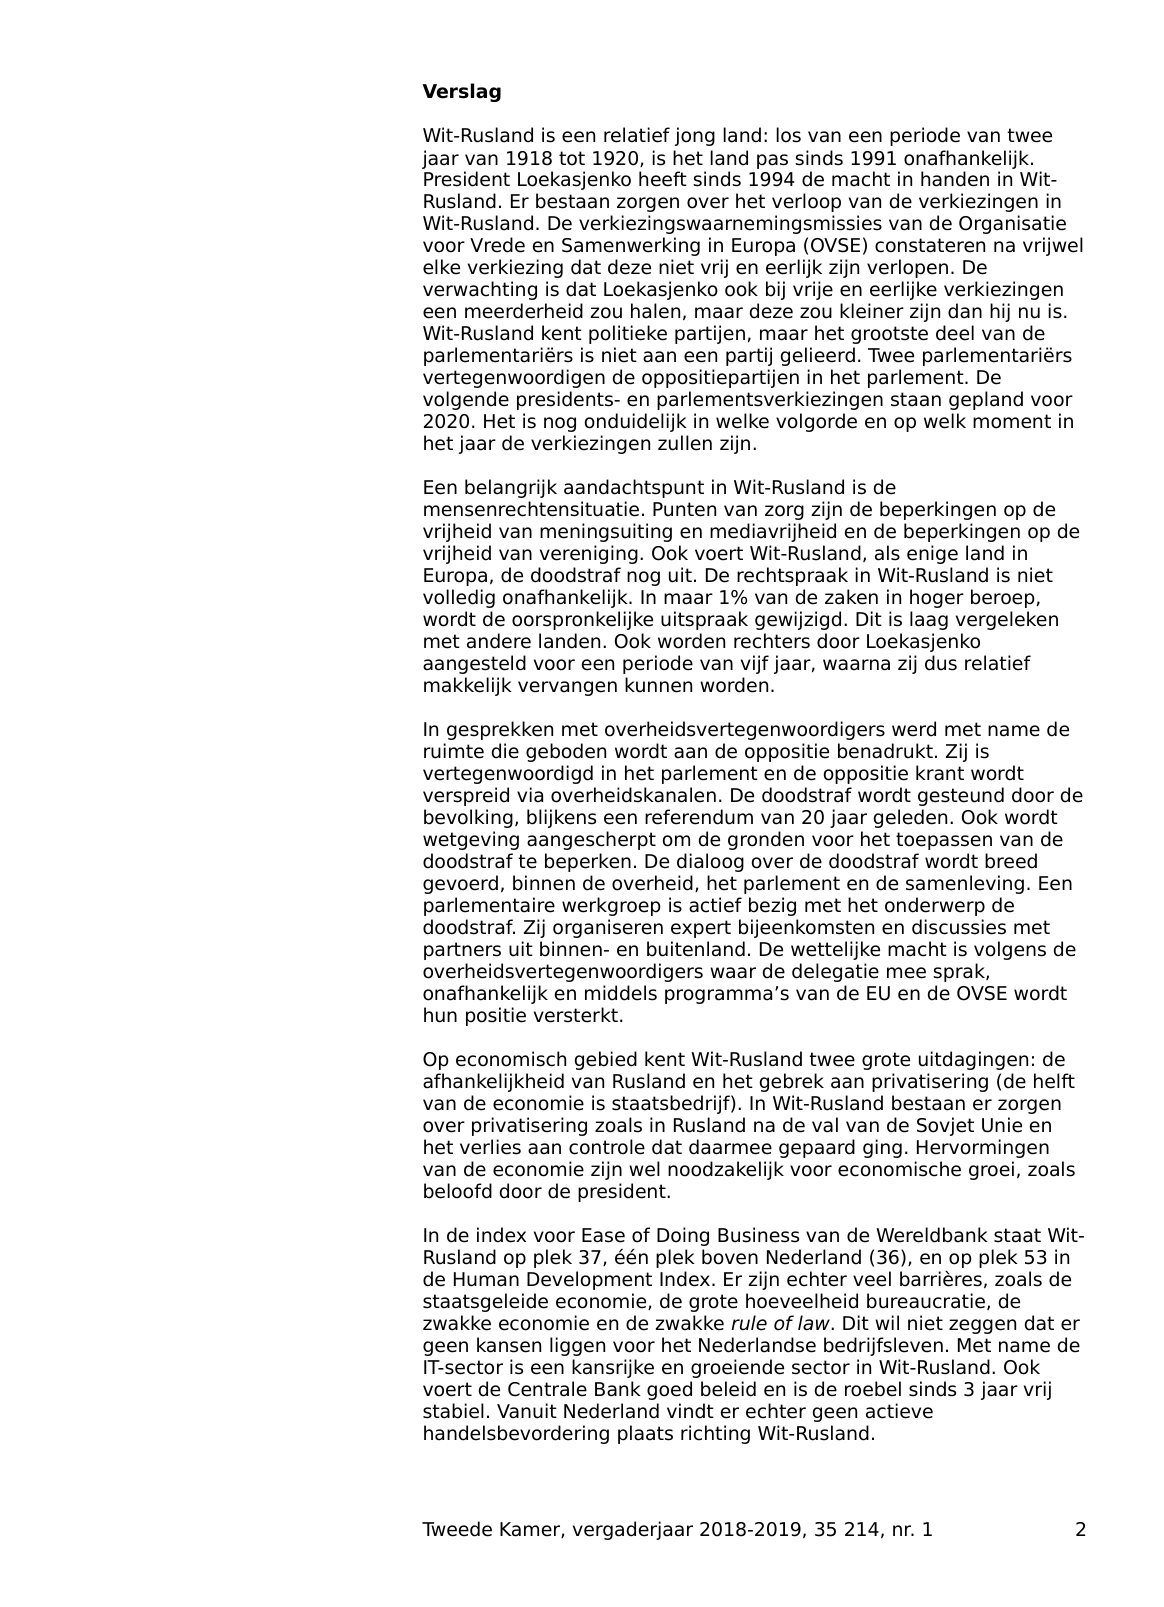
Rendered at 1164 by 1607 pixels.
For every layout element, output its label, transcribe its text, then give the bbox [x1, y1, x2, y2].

text Een belangrijk aandachtspunt in Wit-Rusland is de mensenrechtensituatie. Punten van zorg zijn de beperkingen op de vrijheid van meningsuiting en mediavrijheid en de beperkingen op de vrijheid van vereniging. Ook voert Wit-Rusland, als enige land in Europa, de doodstraf nog uit. De rechtspraak in Wit-Rusland is niet volledig onafhankelijk. In maar 1% van de zaken in hoger beroep, wordt de oorspronkelijke uitspraak gewijzigd. Dit is laag vergeleken met andere landen. Ook worden rechters door Loekasjenko aangesteld voor een periode van vijf jaar, waarna zij dus relatief makkelijk vervangen kunnen worden. [422, 477, 1087, 697]
text In gesprekken met overheidsvertegenwoordigers werd met name de ruimte die geboden wordt aan de oppositie benadrukt. Zij is vertegenwoordigd in het parlement en de oppositie krant wordt verspreid via overheidskanalen. De doodstraf wordt gesteund door de bevolking, blijkens een referendum van 20 jaar geleden. Ook wordt wetgeving aangescherpt om de gronden voor het toepassen van de doodstraf te beperken. De dialoog over de doodstraf wordt breed gevoerd, binnen de overheid, het parlement en de samenleving. Een parlementaire werkgroep is actief bezig met het onderwerp de doodstraf. Zij organiseren expert bijeenkomsten en discussies met partners uit binnen- en buitenland. De wettelijke macht is volgens de overheidsvertegenwoordigers waar de delegatie mee sprak, onafhankelijk en middels programma’s van de EU en de OVSE wordt hun positie versterkt. [422, 719, 1087, 1027]
text In de index voor Ease of Doing Business van de Wereldbank staat Wit-Rusland op plek 37, één plek boven Nederland (36), en op plek 53 in de Human Development Index. Er zijn echter veel barrières, zoals de staatsgeleide economie, de grote hoeveelheid bureaucratie, de zwakke economie en de zwakke rule of law. Dit wil niet zeggen dat er geen kansen liggen voor het Nederlandse bedrijfsleven. Met name de IT-sector is een kansrijke en groeiende sector in Wit-Rusland. Ook voert de Centrale Bank goed beleid en is de roebel sinds 3 jaar vrij stabiel. Vanuit Nederland vindt er echter geen actieve handelsbevordering plaats richting Wit-Rusland. [422, 1225, 1087, 1445]
subtitle Verslag [422, 81, 1087, 103]
text Op economisch gebied kent Wit-Rusland twee grote uitdagingen: de afhankelijkheid van Rusland en het gebrek aan privatisering (de helft van de economie is staatsbedrijf). In Wit-Rusland bestaan er zorgen over privatisering zoals in Rusland na de val van de Sovjet Unie en het verlies aan controle dat daarmee gepaard ging. Hervormingen van de economie zijn wel noodzakelijk voor economische groei, zoals beloofd door de president. [422, 1049, 1087, 1203]
text Wit-Rusland is een relatief jong land: los van een periode van twee jaar van 1918 tot 1920, is het land pas sinds 1991 onafhankelijk. President Loekasjenko heeft sinds 1994 de macht in handen in Wit-Rusland. Er bestaan zorgen over het verloop van de verkiezingen in Wit-Rusland. De verkiezingswaarnemingsmissies van de Organisatie voor Vrede en Samenwerking in Europa (OVSE) constateren na vrijwel elke verkiezing dat deze niet vrij en eerlijk zijn verlopen. De verwachting is dat Loekasjenko ook bij vrije en eerlijke verkiezingen een meerderheid zou halen, maar deze zou kleiner zijn dan hij nu is. Wit-Rusland kent politieke partijen, maar het grootste deel van de parlementariërs is niet aan een partij gelieerd. Twee parlementariërs vertegenwoordigen de oppositiepartijen in het parlement. De volgende presidents- en parlementsverkiezingen staan gepland voor 2020. Het is nog onduidelijk in welke volgorde en op welk moment in het jaar de verkiezingen zullen zijn. [422, 125, 1087, 455]
